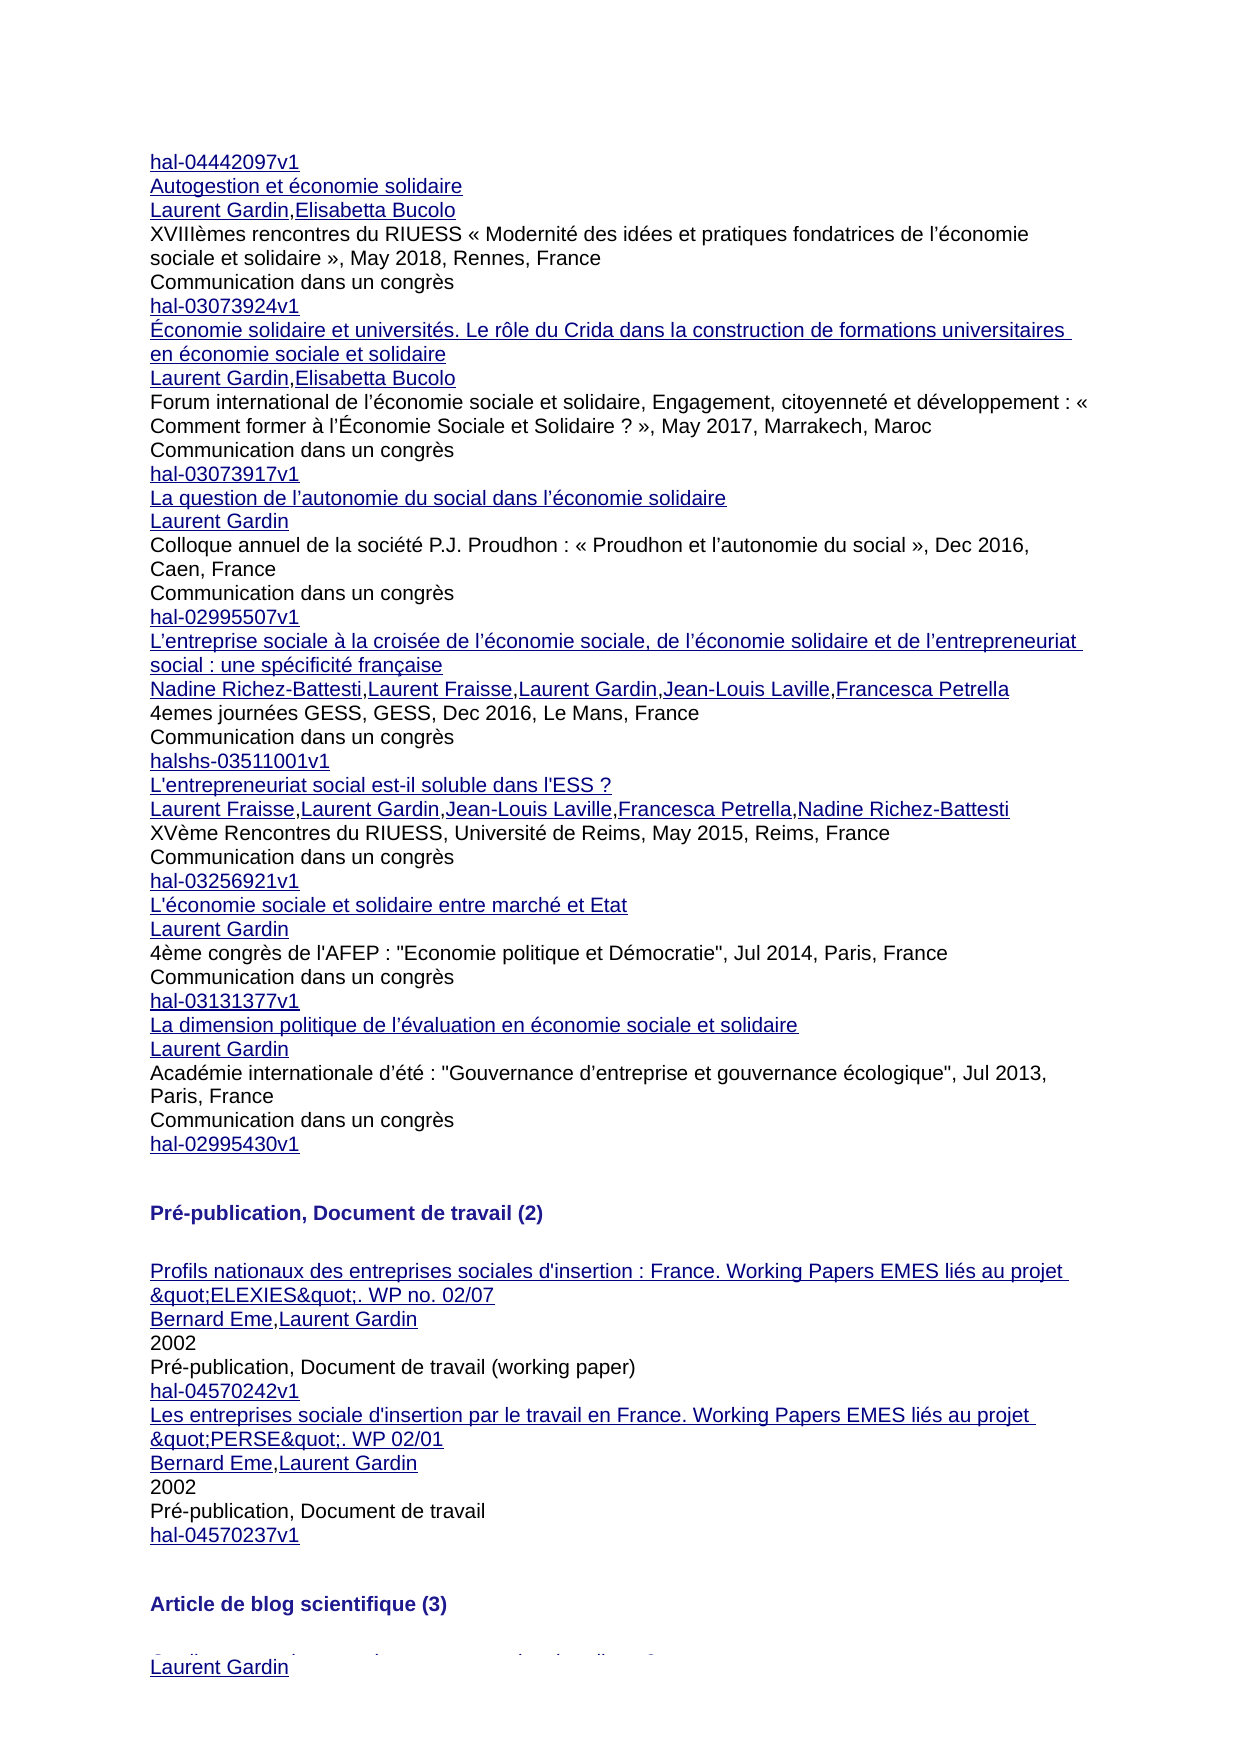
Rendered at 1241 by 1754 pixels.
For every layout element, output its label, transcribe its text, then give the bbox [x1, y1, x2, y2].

table_cell La dimension politique de l’évaluation en économie sociale et solidaire Laurent Gardin Académie internationale d’été : "Gouvernance d’entreprise et gouvernance écologique", Jul 2013, Paris, France Communication dans un congrès hal-02995430v1 [150, 1013, 1090, 1156]
table_cell Économie solidaire et universités. Le rôle du Crida dans la construction de formations universitaires en économie sociale et solidaire Laurent Gardin,Elisabetta Bucolo Forum international de l’économie sociale et solidaire, Engagement, citoyenneté et développement : « Comment former à l’Économie Sociale et Solidaire ? », May 2017, Marrakech, Maroc Communication dans un congrès hal-03073917v1 [150, 318, 1090, 485]
table_cell L'économie sociale et solidaire entre marché et Etat Laurent Gardin 4ème congrès de l'AFEP : "Economie politique et Démocratie", Jul 2014, Paris, France Communication dans un congrès hal-03131377v1 [150, 893, 1090, 1012]
table_cell hal-04442097v1 [150, 150, 1090, 174]
table_cell Les entreprises sociale d'insertion par le travail en France. Working Papers EMES liés au projet &quot;PERSE&quot;. WP 02/01 Bernard Eme,Laurent Gardin 2002 Pré-publication, Document de travail hal-04570237v1 [150, 1403, 1090, 1547]
table_cell L'entrepreneuriat social est-il soluble dans l'ESS ? Laurent Fraisse,Laurent Gardin,Jean-Louis Laville,Francesca Petrella,Nadine Richez-Battesti XVème Rencontres du RIUESS, Université de Reims, May 2015, Reims, France Communication dans un congrès hal-03256921v1 [150, 773, 1090, 893]
table_cell La question de l’autonomie du social dans l’économie solidaire Laurent Gardin Colloque annuel de la société P.J. Proudhon : « Proudhon et l’autonomie du social », Dec 2016, Caen, France Communication dans un congrès hal-02995507v1 [150, 485, 1090, 629]
table_cell Autogestion et économie solidaire Laurent Gardin,Elisabetta Bucolo XVIIIèmes rencontres du RIUESS « Modernité des idées et pratiques fondatrices de l’économie sociale et solidaire », May 2018, Rennes, France Communication dans un congrès hal-03073924v1 [150, 174, 1090, 318]
table_cell L’entreprise sociale à la croisée de l’économie sociale, de l’économie solidaire et de l’entrepreneuriat social : une spécificité française Nadine Richez-Battesti,Laurent Fraisse,Laurent Gardin,Jean-Louis Laville,Francesca Petrella 4emes journées GESS, GESS, Dec 2016, Le Mans, France Communication dans un congrès halshs-03511001v1 [150, 629, 1090, 773]
table_header Profils nationaux des entreprises sociales d'insertion : France. Working Papers EMES liés au projet &quot;ELEXIES&quot;. WP no. 02/07 Bernard Eme,Laurent Gardin 2002 Pré-publication, Document de travail (working paper) hal-04570242v1 [150, 1259, 1090, 1403]
subtitle Article de blog scientifique (3) [150, 1592, 1090, 1616]
table_header Quelle reconnaissance du mouvement des tiers-lieux ? Laurent Gardin [150, 1650, 1090, 1679]
subtitle Pré-publication, Document de travail (2) [150, 1201, 1090, 1225]
